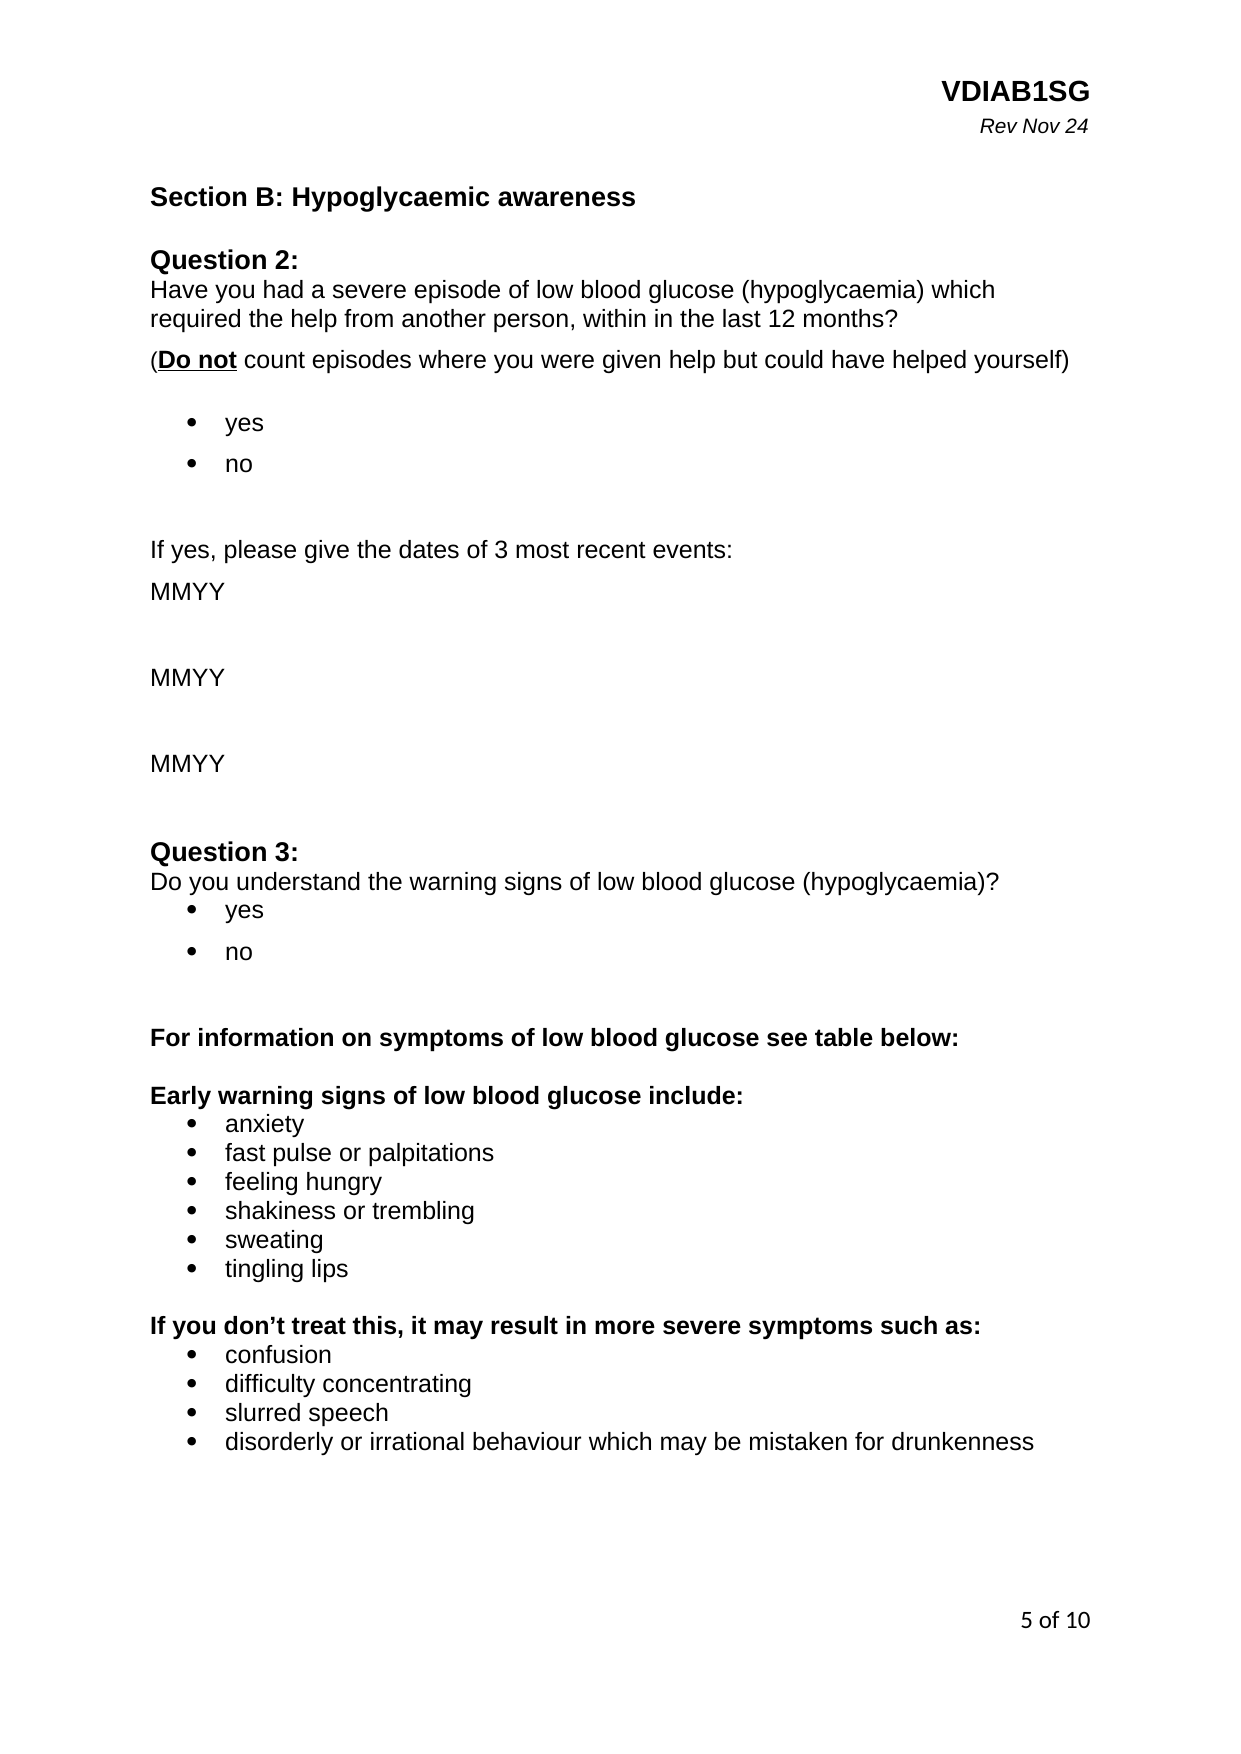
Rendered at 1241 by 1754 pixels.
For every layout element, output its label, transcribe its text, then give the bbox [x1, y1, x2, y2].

list confusion [187, 1340, 1090, 1369]
text Question 3: [150, 836, 1090, 867]
text MMYY [150, 749, 1090, 778]
text Early warning signs of low blood glucose include: [150, 1081, 1090, 1109]
list yes [187, 896, 1090, 924]
text If yes, please give the dates of 3 most recent events: [150, 536, 1090, 564]
list feeling hungry [187, 1167, 1090, 1196]
text For information on symptoms of low blood glucose see table below: [150, 1023, 1090, 1052]
list disorderly or irrational behaviour which may be mistaken for drunkenness [187, 1427, 1090, 1456]
list tingling lips [187, 1254, 1090, 1283]
text Have you had a severe episode of low blood glucose (hypoglycaemia) which required the help from another person, within in the last 12 months? [150, 275, 1090, 332]
text MMYY [150, 577, 1090, 606]
list sweating [187, 1225, 1090, 1254]
text If you don’t treat this, it may result in more severe symptoms such as: [150, 1311, 1090, 1340]
list shakiness or trembling [187, 1196, 1090, 1225]
text Section B: Hypoglycaemic awareness [150, 181, 1090, 212]
list yes [187, 408, 1090, 437]
text MMYY [150, 663, 1090, 692]
list fast pulse or palpitations [187, 1138, 1090, 1167]
list slurred speech [187, 1398, 1090, 1427]
text Do you understand the warning signs of low blood glucose (hypoglycaemia)? [150, 867, 1090, 896]
list difficulty concentrating [187, 1369, 1090, 1398]
list no [187, 449, 1090, 478]
list anxiety [187, 1109, 1090, 1138]
text (Do not count episodes where you were given help but could have helped yourself) [150, 345, 1090, 374]
list no [187, 937, 1090, 966]
text Question 2: [150, 244, 1090, 275]
